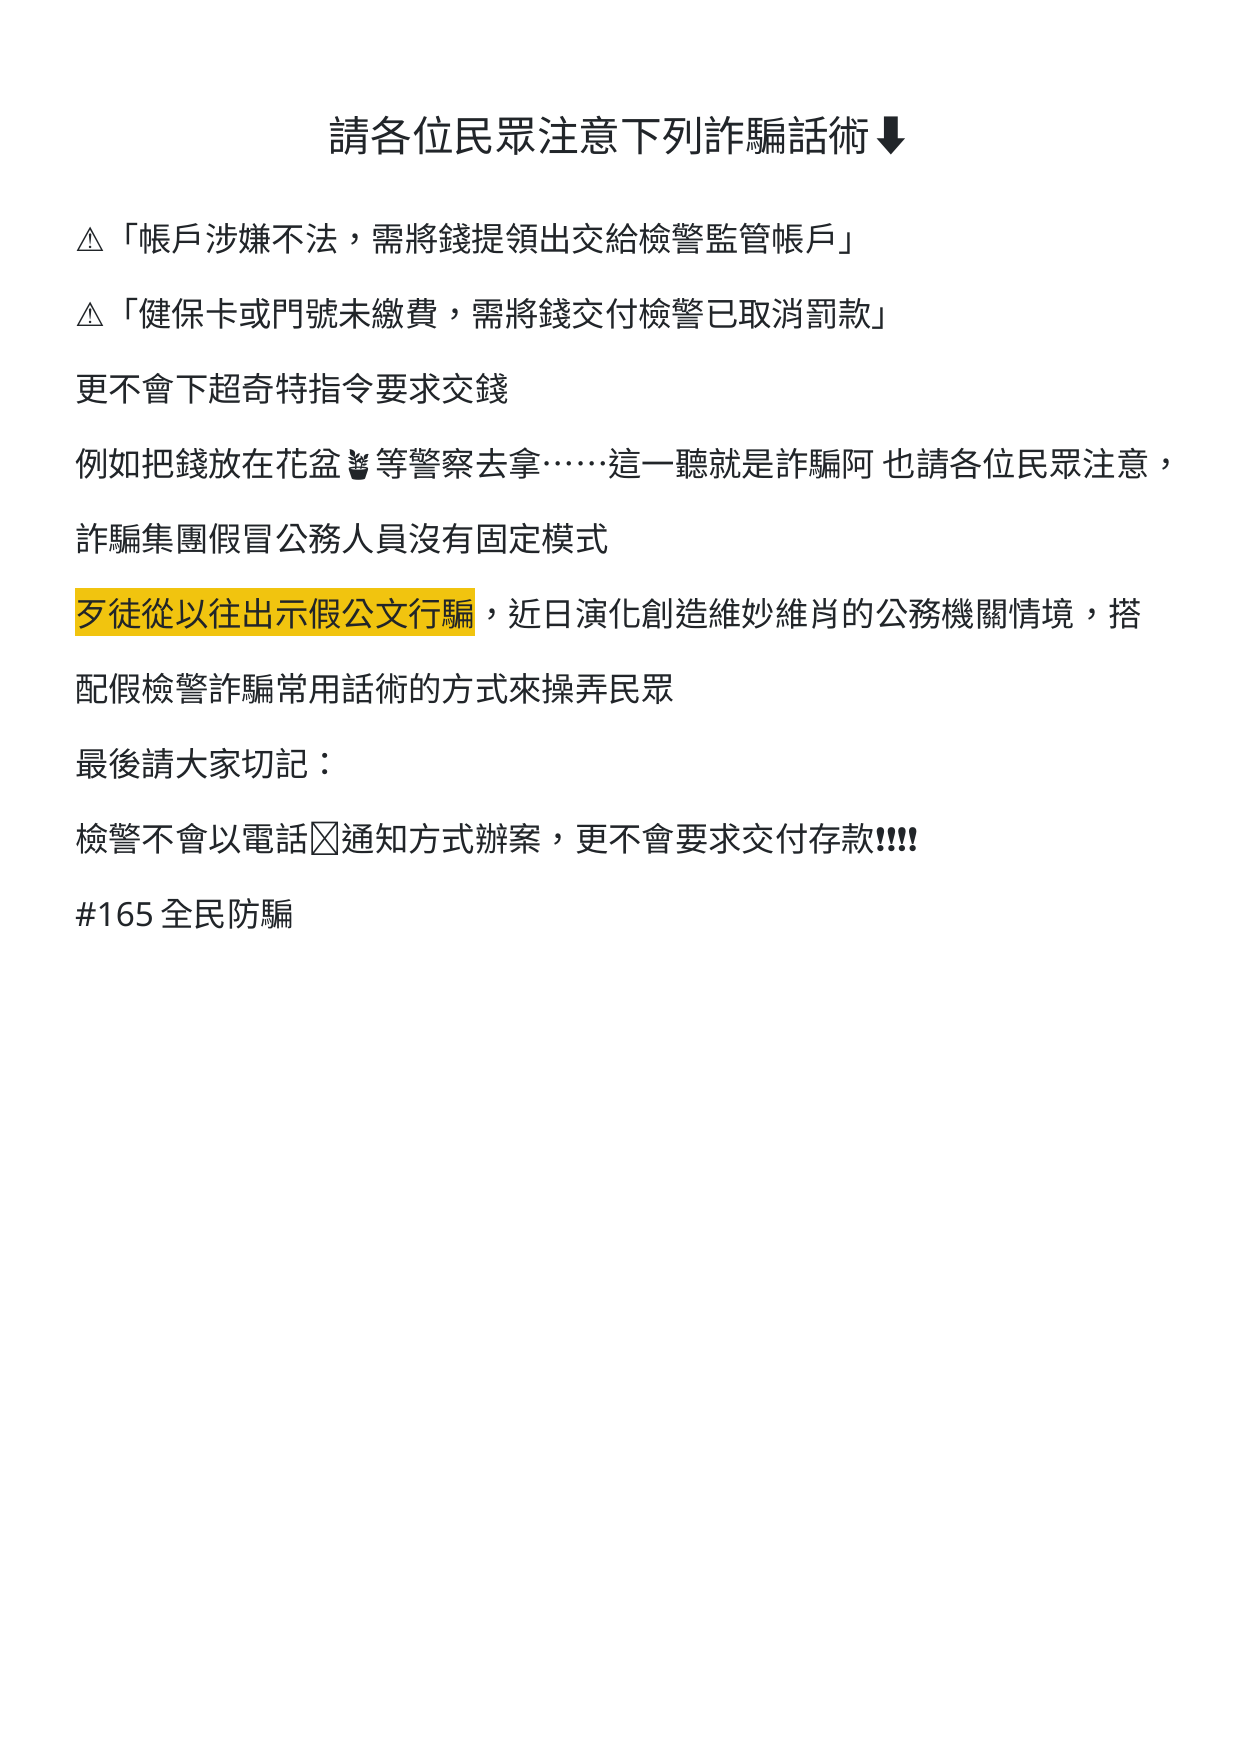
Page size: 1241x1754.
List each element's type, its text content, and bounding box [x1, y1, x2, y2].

text #165全民防騙 [75, 869, 1165, 944]
text 最後請大家切記： [75, 719, 1165, 794]
text 例如把錢放在花盆🪴等警察去拿……這一聽就是詐騙阿 也請各位民眾注意，詐騙集團假冒公務人員沒有固定模式 [75, 419, 1165, 569]
text 更不會下超奇特指令要求交錢 [75, 344, 1165, 419]
text 請各位民眾注意下列詐騙話術⬇ [75, 89, 1165, 164]
text ⚠「帳戶涉嫌不法，需將錢提領出交給檢警監管帳戶」 [75, 194, 1165, 269]
text 歹徒從以往出示假公文行騙，近日演化創造維妙維肖的公務機關情境，搭配假檢警詐騙常用話術的方式來操弄民眾 [75, 569, 1165, 719]
text 檢警不會以電話📞通知方式辦案，更不會要求交付存款❗❗❗❗ [75, 794, 1165, 869]
text ⚠「健保卡或門號未繳費，需將錢交付檢警已取消罰款」 [75, 269, 1165, 344]
